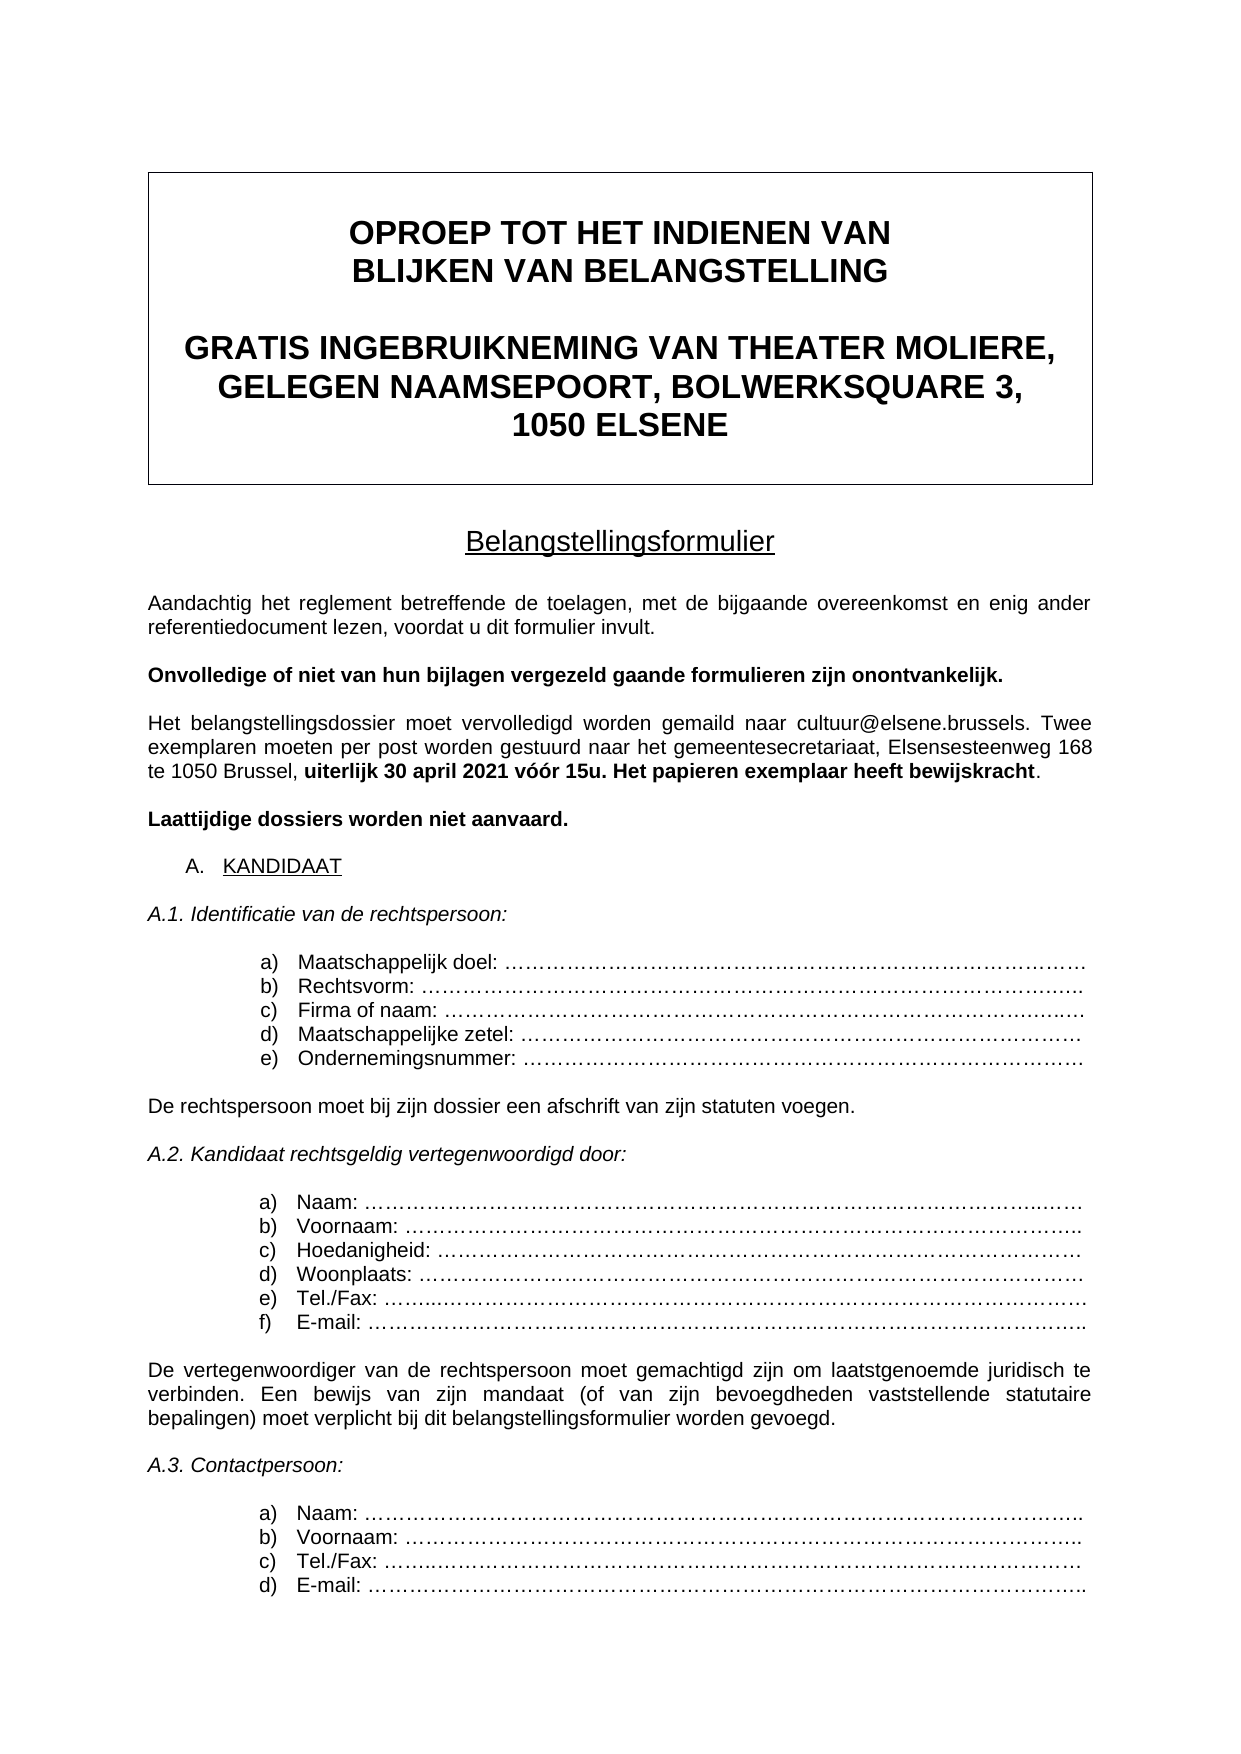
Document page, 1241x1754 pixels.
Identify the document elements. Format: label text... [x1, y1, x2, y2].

list Woonplaats: …………………………………………………………………………………… [259, 1262, 1093, 1286]
list E-mail: ………………………………………………………………………………………….. [259, 1309, 1093, 1333]
text A.2. Kandidaat rechtsgeldig vertegenwoordigd door: [148, 1142, 1093, 1166]
list Ondernemingsnummer: ……………………………………………………………………… [260, 1046, 1093, 1070]
list Naam: ……………………………………………………………………………………..…… [259, 1190, 1093, 1214]
text OPROEP TOT HET INDIENEN VAN BLIJKEN VAN BELANGSTELLING [149, 210, 1092, 290]
list Firma of naam: ………………………………………………………………………….…..… [260, 998, 1093, 1022]
text A.3. Contactpersoon: [148, 1453, 1093, 1477]
list KANDIDAAT [185, 854, 1093, 878]
list Hoedanigheid: ………………………………………………………………………………… [259, 1238, 1093, 1262]
list Rechtsvorm: ……………………………………………………………………………….….. [260, 974, 1093, 998]
list Maatschappelijk doel: ………………………………………………………………………… [260, 950, 1093, 974]
list Tel./Fax: ……...………………………………………………………………………………… [259, 1286, 1093, 1309]
list Maatschappelijke zetel: ……………………………………………………………………… [260, 1022, 1093, 1046]
text Belangstellingsformulier [148, 524, 1093, 557]
text De vertegenwoordiger van de rechtspersoon moet gemachtigd zijn om laatstgenoemde juridisch te verbinden. Een bewijs van zijn mandaat (of van zijn bevoegdheden vaststellende statutaire bepalingen) moet verplicht bij dit belangstellingsformulier worden gevoegd. [148, 1357, 1093, 1429]
text Onvolledige of niet van hun bijlagen vergezeld gaande formulieren zijn onontvankelijk. [148, 663, 1093, 687]
text A.1. Identificatie van de rechtspersoon: [148, 902, 1093, 926]
text GRATIS INGEBRUIKNEMING VAN THEATER MOLIERE, GELEGEN NAAMSEPOORT, BOLWERKSQUARE 3, 1050 ELSENE [149, 325, 1092, 444]
text De rechtspersoon moet bij zijn dossier een afschrift van zijn statuten voegen. [148, 1094, 1093, 1118]
list Voornaam: …………………………………………………………………………………….. [259, 1525, 1093, 1549]
list Naam: ………………………………………………………………………………………….. [259, 1501, 1093, 1525]
list Tel./Fax: ……..………………………………………………………………………………… [259, 1549, 1093, 1573]
text Het belangstellingsdossier moet vervolledigd worden gemaild naar cultuur@elsene.brussels. Twee exemplaren moeten per post worden gestuurd naar het gemeentesecretariaat, Elsensesteenweg 168 te 1050 Brussel, uiterlijk 30 april 2021 vóór 15u. Het papieren exemplaar heeft bewijskracht. [148, 711, 1093, 782]
list E-mail: ………………………………………………………………………………………….. [259, 1573, 1093, 1597]
list Voornaam: …………………………………………………………………………………….. [259, 1214, 1093, 1238]
text Laattijdige dossiers worden niet aanvaard. [148, 806, 1093, 830]
text Aandachtig het reglement betreffende de toelagen, met de bijgaande overeenkomst en enig ander referentiedocument lezen, voordat u dit formulier invult. [148, 591, 1093, 639]
